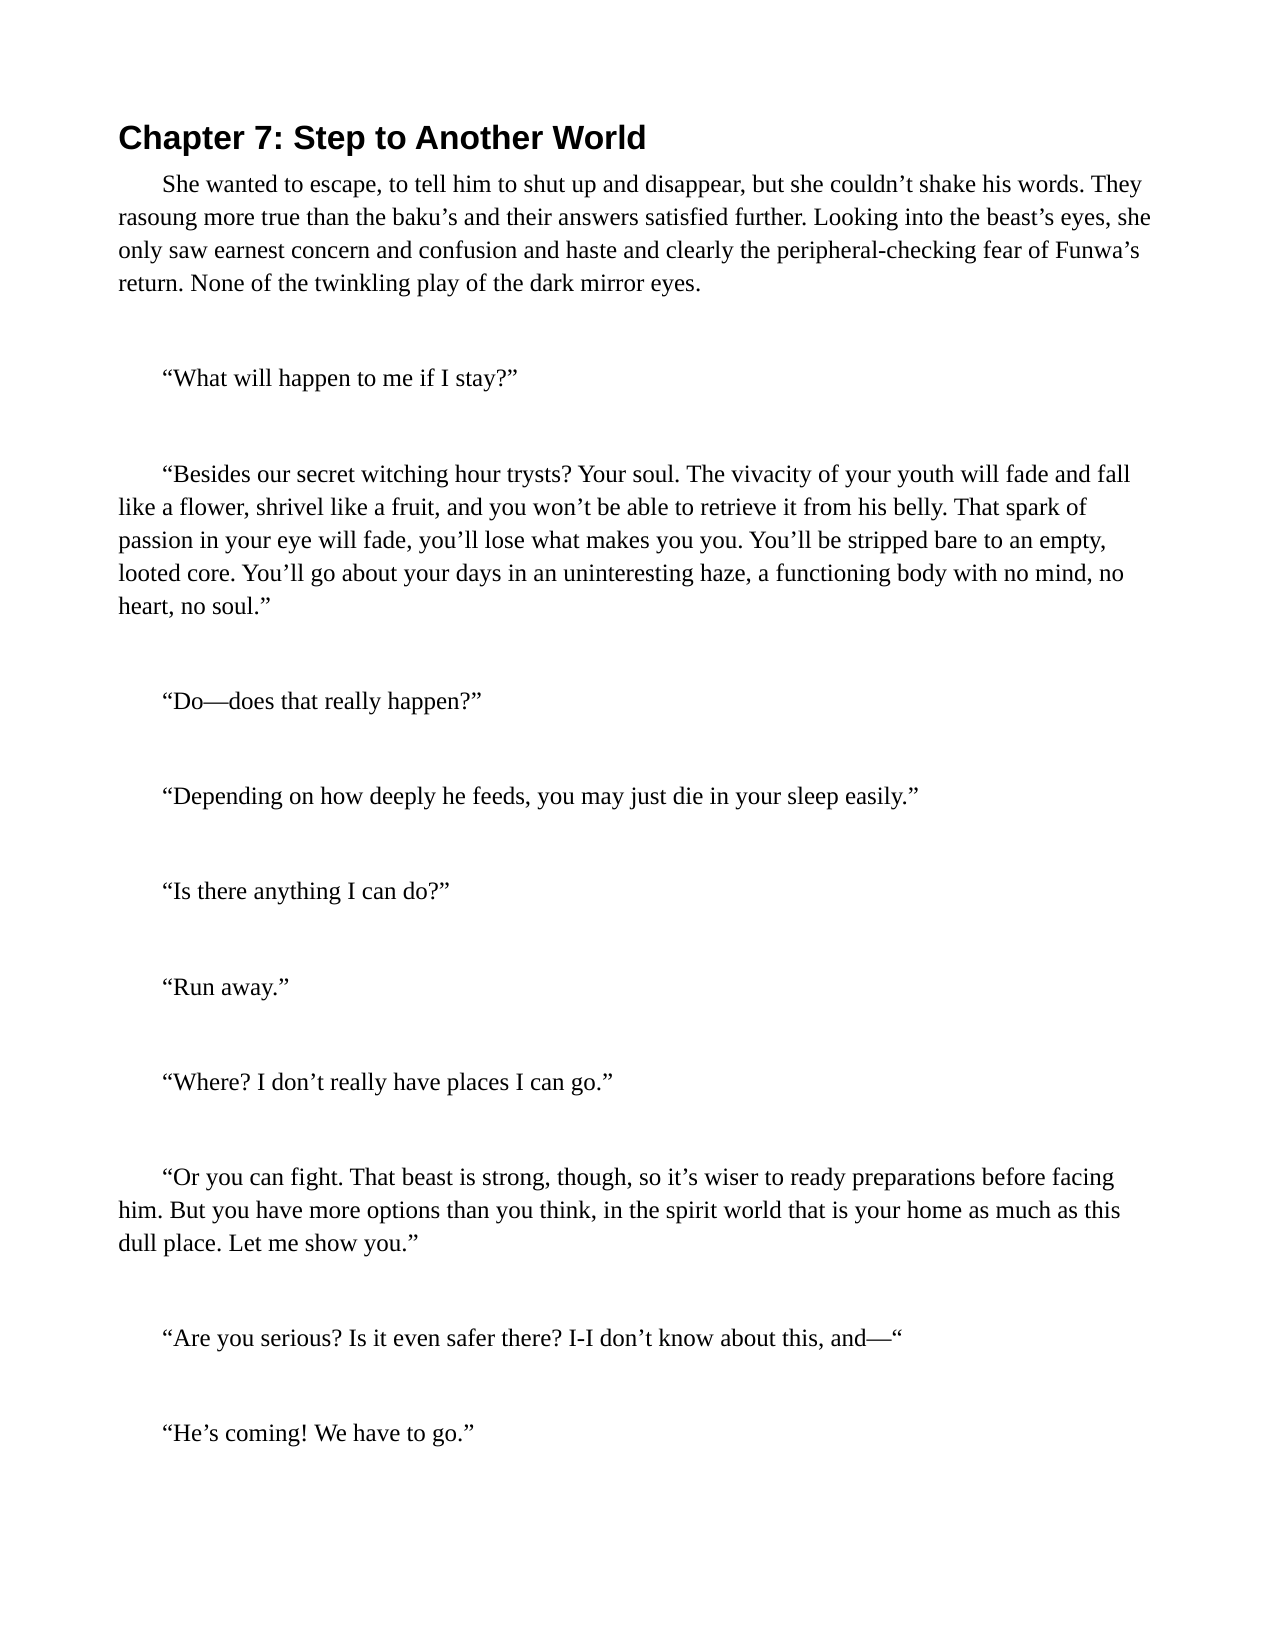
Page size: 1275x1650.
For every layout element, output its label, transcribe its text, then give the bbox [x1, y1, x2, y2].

text “He’s coming! We have to go.” [118, 1418, 1157, 1447]
text “Run away.” [118, 972, 1157, 1000]
text “Is there anything I can do?” [118, 876, 1157, 905]
subtitle Chapter 7: Step to Another World [118, 118, 1157, 157]
text “Depending on how deeply he feeds, you may just die in your sleep easily.” [118, 781, 1157, 810]
text “Where? I don’t really have places I can go.” [118, 1067, 1157, 1096]
text “Besides our secret witching hour trysts? Your soul. The vivacity of your youth will fade and fall like a flower, shrivel like a fruit, and you won’t be able to retrieve it from his belly. That spark of passion in your eye will fade, you’ll lose what makes you you. You’ll be stripped bare to an empty, looted core. You’ll go about your days in an uninteresting haze, a functioning body with no mind, no heart, no soul.” [118, 459, 1157, 619]
text “Do—does that really happen?” [118, 686, 1157, 715]
text She wanted to escape, to tell him to shut up and disappear, but she couldn’t shake his words. They rasoung more true than the baku’s and their answers satisfied further. Looking into the beast’s eyes, she only saw earnest concern and confusion and haste and clearly the peripheral-checking fear of Funwa’s return. None of the twinkling play of the dark mirror eyes. [118, 169, 1157, 297]
text “What will happen to me if I stay?” [118, 363, 1157, 392]
text “Or you can fight. That beast is strong, though, so it’s wiser to ready preparations before facing him. But you have more options than you think, in the spirit world that is your home as much as this dull place. Let me show you.” [118, 1162, 1157, 1257]
text “Are you serious? Is it even safer there? I-I don’t know about this, and—“ [118, 1323, 1157, 1352]
